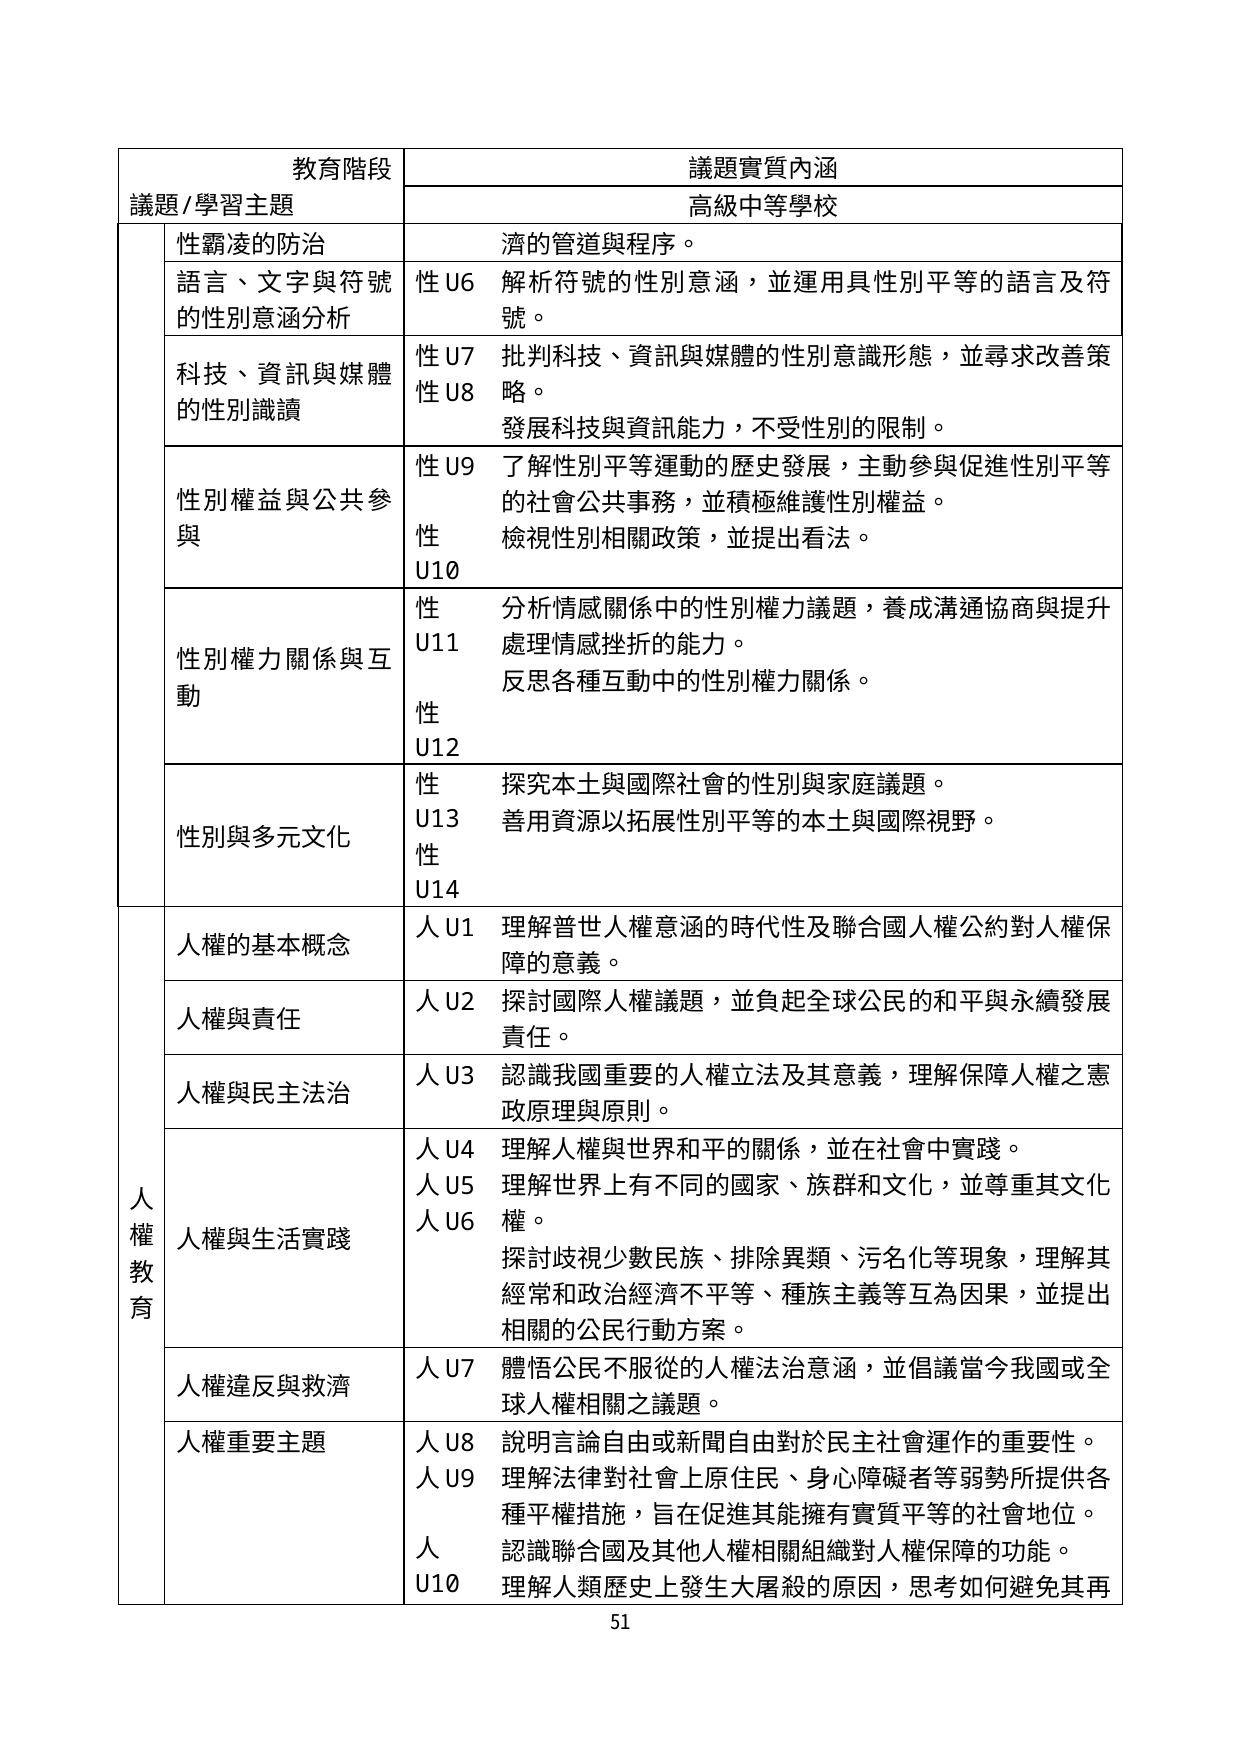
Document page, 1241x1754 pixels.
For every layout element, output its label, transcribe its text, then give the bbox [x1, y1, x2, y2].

table_cell 認識我國重要的人權立法及其意義，理解保障人權之憲政原理與原則。 [490, 1055, 1122, 1128]
table_cell 人權與民主法治 [165, 1055, 403, 1128]
table_cell 濟的管道與程序。 [490, 224, 1121, 261]
table_cell 人U2 [405, 981, 490, 1054]
table_cell 高級中等學校 [405, 187, 1122, 223]
table_cell 人權教育 [119, 907, 164, 1604]
table_cell 人U1 [405, 907, 490, 979]
table_cell 性霸凌的防治 [165, 224, 403, 261]
table_cell 人U3 [405, 1055, 490, 1128]
table_cell 說明言論自由或新聞自由對於民主社會運作的重要性。 理解法律對社會上原住民、身心障礙者等弱勢所提供各種平權措施，旨在促進其能擁有實質平等的社會地位。 認識聯合國及其他人權相關組織對人權保障的功能。 理解人類歷史上發生大屠殺的原因，思考如何避免其再 [490, 1422, 1122, 1604]
table_cell [405, 224, 490, 261]
table_cell 人權的基本概念 [165, 907, 403, 979]
table_header 議題實質內涵 [405, 149, 1122, 185]
table_cell 人權與責任 [165, 981, 403, 1054]
table_cell 性U6 [405, 262, 490, 334]
table_cell 探討國際人權議題，並負起全球公民的和平與永續發展責任。 [490, 981, 1122, 1054]
table_cell 體悟公民不服從的人權法治意涵，並倡議當今我國或全球人權相關之議題。 [490, 1348, 1122, 1421]
table_cell 性U7 性U8 [405, 336, 490, 445]
table_cell 語言、文字與符號的性別意涵分析 [165, 262, 403, 334]
table_cell 人權重要主題 [165, 1422, 403, 1604]
table_cell 探究本土與國際社會的性別與家庭議題。 善用資源以拓展性別平等的本土與國際視野。 [490, 765, 1122, 906]
table_cell 人權違反與救濟 [165, 1348, 403, 1421]
table_cell 理解人權與世界和平的關係，並在社會中實踐。 理解世界上有不同的國家、族群和文化，並尊重其文化權。 探討歧視少數民族、排除異類、污名化等現象，理解其經常和政治經濟不平等、種族主義等互為因果，並提出相關的公民行動方案。 [490, 1129, 1122, 1347]
table_cell 科技、資訊與媒體的性別識讀 [165, 336, 403, 445]
table_cell 性U13 性U14 [405, 765, 490, 906]
table_cell 理解普世人權意涵的時代性及聯合國人權公約對人權保障的意義。 [490, 907, 1122, 979]
table_cell 人權與生活實踐 [165, 1129, 403, 1347]
table_cell 人U4 人U5 人U6 [405, 1129, 490, 1347]
table_cell 性U9 性U10 [405, 447, 490, 587]
table_cell 批判科技、資訊與媒體的性別意識形態，並尋求改善策略。 發展科技與資訊能力，不受性別的限制。 [490, 336, 1122, 445]
table_cell 了解性別平等運動的歷史發展，主動參與促進性別平等的社會公共事務，並積極維護性別權益。 檢視性別相關政策，並提出看法。 [490, 447, 1122, 587]
table_cell 人U8 人U9 人U10 [405, 1422, 490, 1604]
table_cell 人U7 [405, 1348, 490, 1421]
table_cell 性別權力關係與互動 [165, 589, 403, 763]
table_cell 解析符號的性別意涵，並運用具性別平等的語言及符號。 [490, 262, 1121, 334]
table_cell [119, 224, 164, 906]
table_cell 分析情感關係中的性別權力議題，養成溝通協商與提升處理情感挫折的能力。 反思各種互動中的性別權力關係。 [490, 589, 1122, 763]
table_cell 性U11 性U12 [405, 589, 490, 763]
table_cell 性別權益與公共參與 [165, 447, 403, 587]
table_cell 性別與多元文化 [165, 765, 403, 906]
table_header 教育階段 議題/學習主題 [119, 149, 403, 223]
